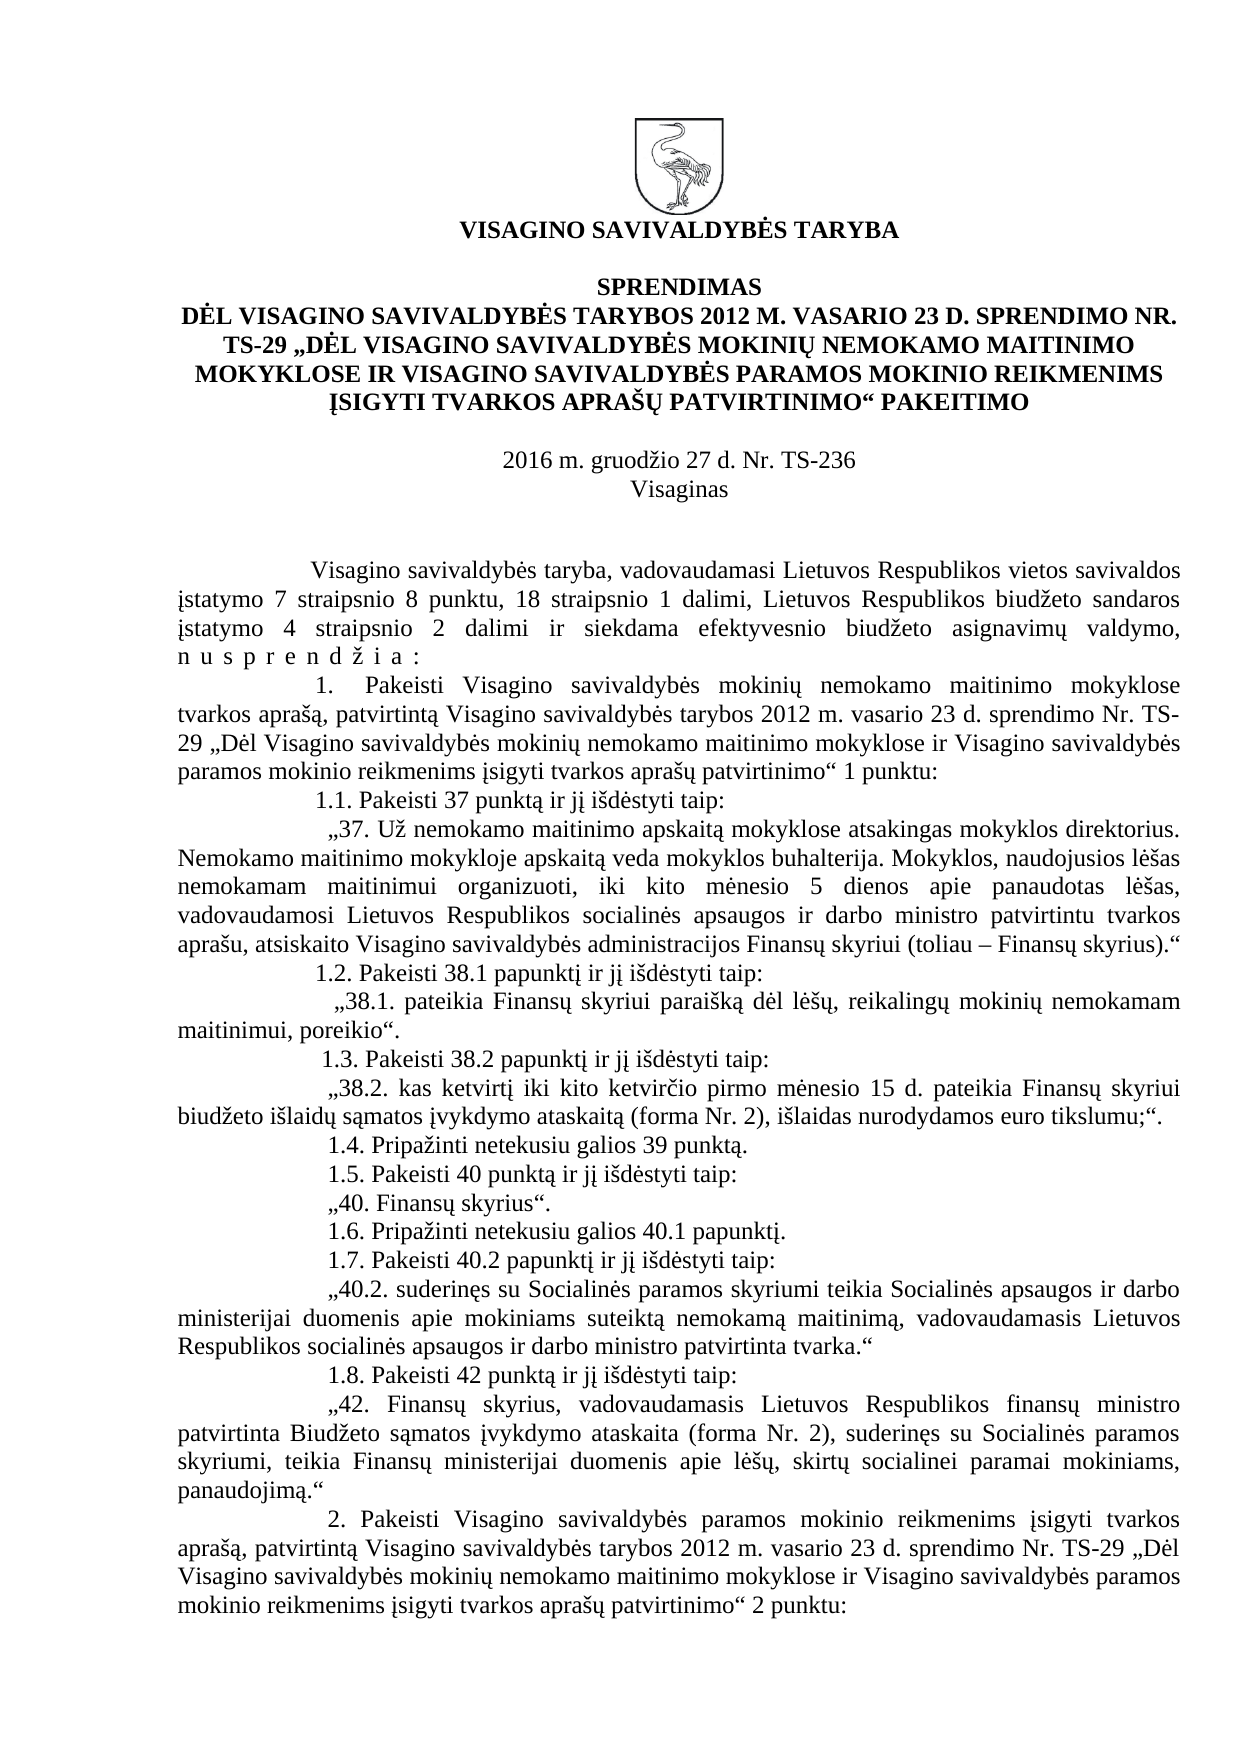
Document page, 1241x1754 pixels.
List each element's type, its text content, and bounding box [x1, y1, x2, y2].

text 1.1. Pakeisti 37 punktą ir jį išdėstyti taip: [177, 785, 1181, 814]
text sprendimas [177, 272, 1181, 301]
text 1.5. Pakeisti 40 punktą ir jį išdėstyti taip: [177, 1159, 1181, 1188]
text 1.4. Pripažinti netekusiu galios 39 punktą. [177, 1130, 1181, 1159]
text 1.6. Pripažinti netekusiu galios 40.1 papunktį. [177, 1216, 1181, 1245]
text „38.1. pateikia Finansų skyriui paraišką dėl lėšų, reikalingų mokinių nemokamam maitinimui, poreikio“. [177, 986, 1181, 1044]
text 1.2. Pakeisti 38.1 papunktį ir jį išdėstyti taip: [177, 958, 1181, 986]
text 1. Pakeisti Visagino savivaldybės mokinių nemokamo maitinimo mokyklose tvarkos aprašą, patvirtintą Visagino savivaldybės tarybos 2012 m. vasario 23 d. sprendimo Nr. TS-29 „Dėl Visagino savivaldybės mokinių nemokamo maitinimo mokyklose ir Visagino savivaldybės paramos mokinio reikmenims įsigyti tvarkos aprašų patvirtinimo“ 1 punktu: [177, 670, 1181, 785]
text 1.8. Pakeisti 42 punktą ir jį išdėstyti taip: [177, 1360, 1181, 1389]
text „40.2. suderinęs su Socialinės paramos skyriumi teikia Socialinės apsaugos ir darbo ministerijai duomenis apie mokiniams suteiktą nemokamą maitinimą, vadovaudamasis Lietuvos Respublikos socialinės apsaugos ir darbo ministro patvirtinta tvarka.“ [177, 1274, 1181, 1360]
text Visaginas [177, 474, 1181, 502]
text Visagino savivaldybės taryba, vadovaudamasi Lietuvos Respublikos vietos savivaldos įstatymo 7 straipsnio 8 punktu, 18 straipsnio 1 dalimi, Lietuvos Respublikos biudžeto sandaros įstatymo 4 straipsnio 2 dalimi ir siekdama efektyvesnio biudžeto asignavimų valdymo, nusprendžia: [177, 555, 1181, 670]
text 2016 m. gruodžio 27 d. Nr. TS-236 [177, 445, 1181, 474]
text „40. Finansų skyrius“. [177, 1188, 1181, 1216]
text Visagino savivaldybės taryba [177, 215, 1181, 244]
text 1.7. Pakeisti 40.2 papunktį ir jį išdėstyti taip: [177, 1245, 1181, 1274]
text „42. Finansų skyrius, vadovaudamasis Lietuvos Respublikos finansų ministro patvirtinta Biudžeto sąmatos įvykdymo ataskaita (forma Nr. 2), suderinęs su Socialinės paramos skyriumi, teikia Finansų ministerijai duomenis apie lėšų, skirtų socialinei paramai mokiniams, panaudojimą.“ [177, 1389, 1181, 1504]
text 2. Pakeisti Visagino savivaldybės paramos mokinio reikmenims įsigyti tvarkos aprašą, patvirtintą Visagino savivaldybės tarybos 2012 m. vasario 23 d. sprendimo Nr. TS-29 „Dėl Visagino savivaldybės mokinių nemokamo maitinimo mokyklose ir Visagino savivaldybės paramos mokinio reikmenims įsigyti tvarkos aprašų patvirtinimo“ 2 punktu: [177, 1504, 1181, 1619]
text DĖL VISAGINO SAVIVALDYBĖS TARYBOS 2012 M. VASARIO 23 D. SPRENDIMO NR. TS-29 „DĖL VISAGINO SAVIVALDYBĖS MOKINIŲ NEMOKAMO MAITINIMO MOKYKLOSE IR VISAGINO SAVIVALDYBĖS PARAMOS MOKINIO REIKMENIMS ĮSIGYTI TVARKOS APRAŠŲ PATVIRTINIMO“ PAKEITIMO [177, 301, 1181, 416]
text 1.3. Pakeisti 38.2 papunktį ir jį išdėstyti taip: [177, 1044, 1181, 1073]
text „37. Už nemokamo maitinimo apskaitą mokyklose atsakingas mokyklos direktorius. Nemokamo maitinimo mokykloje apskaitą veda mokyklos buhalterija. Mokyklos, naudojusios lėšas nemokamam maitinimui organizuoti, iki kito mėnesio 5 dienos apie panaudotas lėšas, vadovaudamosi Lietuvos Respublikos socialinės apsaugos ir darbo ministro patvirtintu tvarkos aprašu, atsiskaito Visagino savivaldybės administracijos Finansų skyriui (toliau – Finansų skyrius).“ [177, 814, 1181, 958]
text „38.2. kas ketvirtį iki kito ketvirčio pirmo mėnesio 15 d. pateikia Finansų skyriui biudžeto išlaidų sąmatos įvykdymo ataskaitą (forma Nr. 2), išlaidas nurodydamos euro tikslumu;“. [177, 1073, 1181, 1130]
